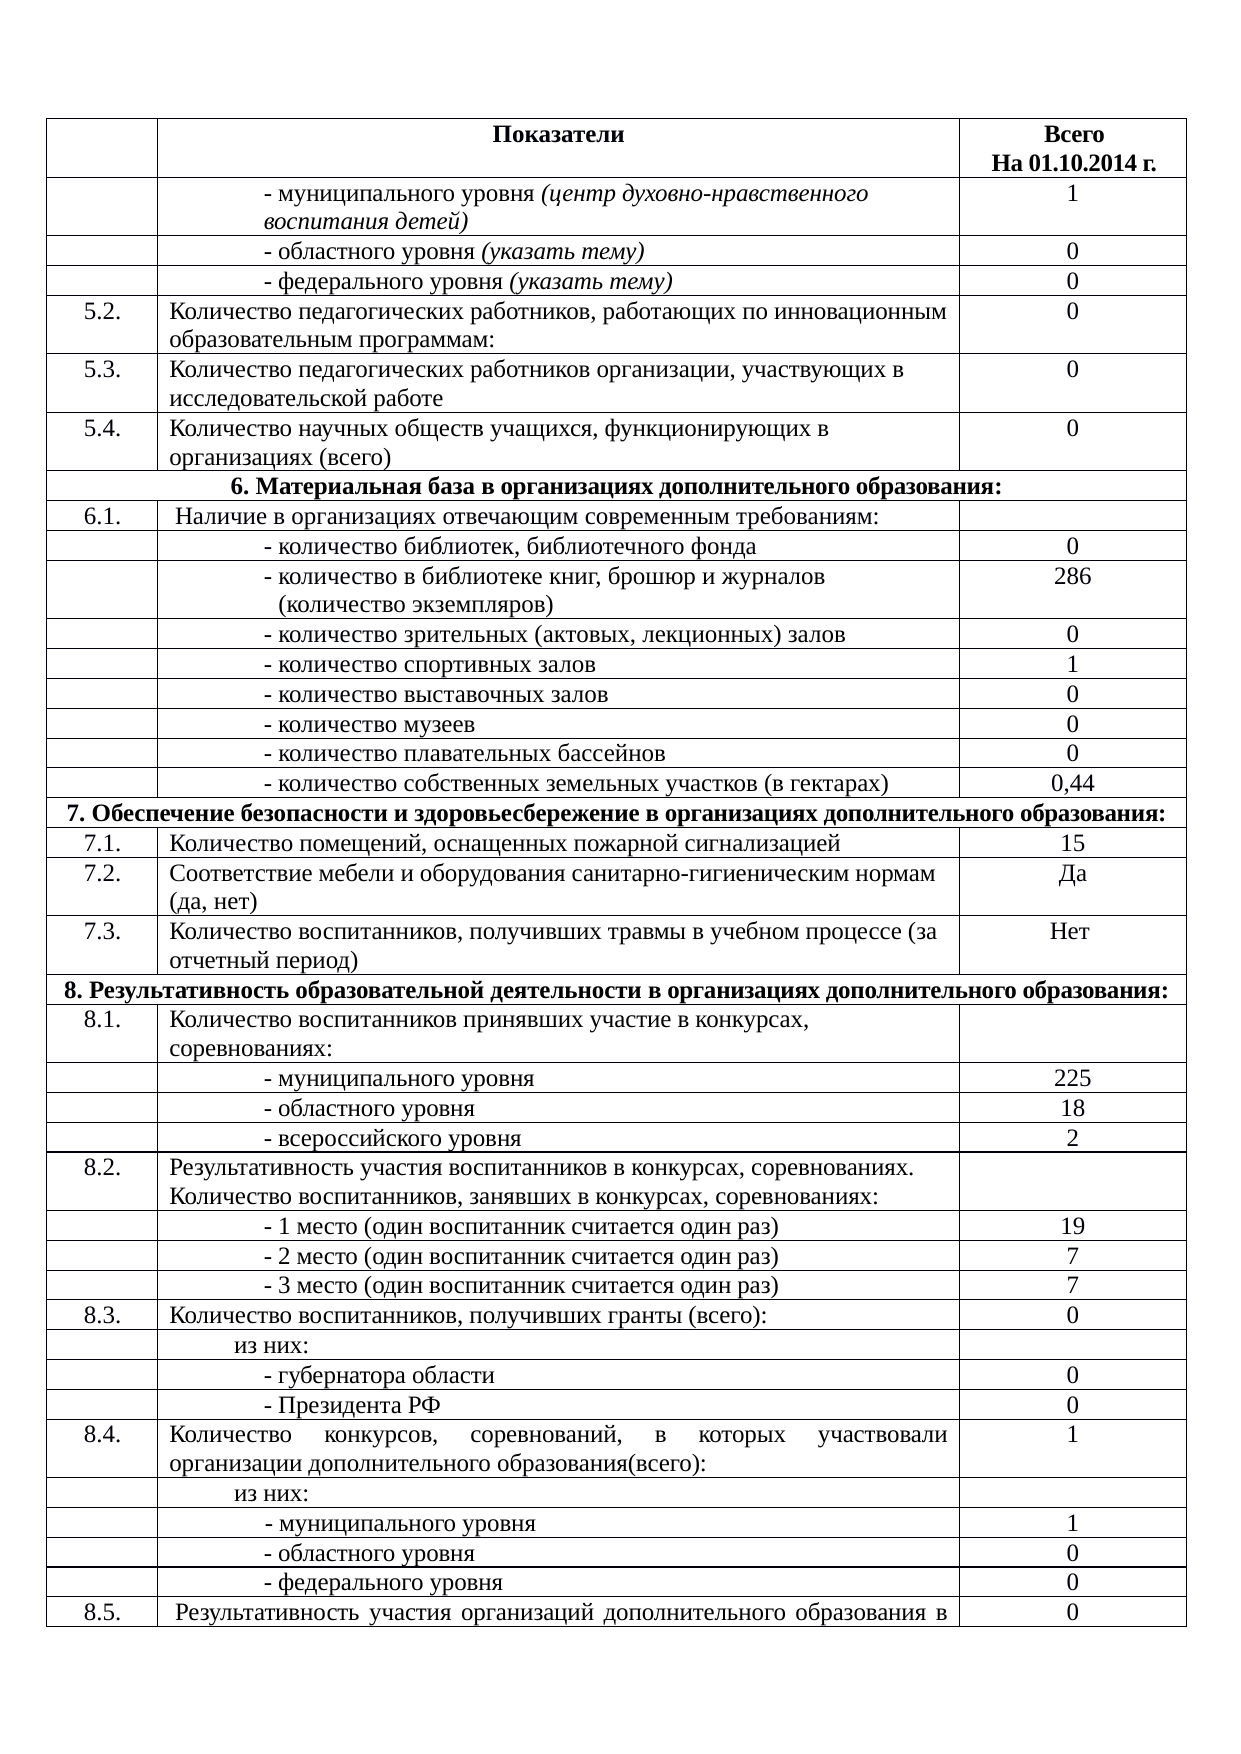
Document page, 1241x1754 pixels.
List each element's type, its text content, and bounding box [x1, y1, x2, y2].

table_header Всего На 01.10.2014 г. [1175, 119, 1186, 177]
table_cell [47, 178, 157, 235]
table_cell 1 [960, 649, 971, 678]
table_cell [147, 1093, 157, 1122]
table_cell 8.3. [47, 1300, 58, 1329]
table_cell [147, 1360, 157, 1389]
table_cell - губернатора области [158, 1360, 263, 1389]
table_cell [47, 739, 58, 767]
table_cell - федерального уровня (указать тему) [158, 266, 263, 295]
table_cell 0 [1175, 679, 1186, 708]
table_cell 5.3. [47, 354, 157, 412]
table_cell [147, 619, 157, 648]
table_cell [147, 709, 157, 737]
table_cell [147, 679, 157, 708]
table_cell 7.1. [147, 828, 157, 857]
table_cell [147, 1568, 157, 1596]
table_cell 8.5. [147, 1597, 157, 1626]
table_cell 15 [1175, 828, 1186, 857]
table_cell - областного уровня [158, 1538, 263, 1566]
table_cell [47, 1241, 58, 1269]
table_cell 0 [1175, 1568, 1186, 1596]
table_cell [147, 1063, 157, 1092]
table_cell 7 [1175, 1241, 1186, 1269]
table_cell [147, 649, 157, 678]
table_cell [147, 1241, 157, 1269]
table_cell 7.2. [47, 858, 157, 915]
table_cell 18 [960, 1093, 971, 1122]
table_header Всего На 01.10.2014 г. [960, 119, 974, 177]
table_cell [47, 1093, 58, 1122]
table_cell 8.2. [47, 1153, 157, 1210]
table_cell из них: [158, 1330, 234, 1359]
table_cell [147, 1390, 157, 1418]
table_cell из них: [948, 1330, 959, 1359]
table_cell - областного уровня (указать тему) [158, 236, 263, 265]
table_cell Да [960, 858, 1186, 915]
table_cell - муниципального уровня (центр духовно-нравственного воспитания детей) [158, 178, 263, 235]
table_cell 2 [1175, 1123, 1186, 1151]
table_cell 19 [1175, 1211, 1186, 1240]
table_cell [147, 1478, 157, 1507]
table_cell - количество в библиотеке книг, брошюр и журналов (количество экземпляров) [158, 561, 263, 618]
table_cell 0 [960, 296, 1186, 353]
table_cell 0 [1175, 1390, 1186, 1418]
table_cell [47, 1568, 58, 1596]
table_cell [47, 1211, 58, 1240]
table_cell [1175, 1330, 1186, 1359]
table_cell [1175, 1478, 1186, 1507]
table_cell - 1 место (один воспитанник считается один раз) [158, 1211, 263, 1240]
table_cell 15 [960, 828, 971, 857]
table_cell 286 [960, 561, 1186, 618]
table_cell - всероссийского уровня [158, 1123, 263, 1151]
table_cell [147, 1330, 157, 1359]
table_cell [960, 1330, 971, 1359]
table_cell - 2 место (один воспитанник считается один раз) [158, 1241, 263, 1269]
table_cell - муниципального уровня [158, 1063, 263, 1092]
table_cell [47, 1063, 58, 1092]
table_cell 8.3. [147, 1300, 157, 1329]
table_cell 1 [1175, 649, 1186, 678]
table_cell 18 [1175, 1093, 1186, 1122]
table_cell 225 [960, 1063, 971, 1092]
table_cell 0 [960, 1300, 971, 1329]
table_cell 0 [1175, 1300, 1186, 1329]
table_cell 0 [1175, 1538, 1186, 1566]
table_cell - количество собственных земельных участков (в гектарах) [158, 768, 263, 797]
table_cell [147, 1271, 157, 1299]
table_cell 0 [1175, 1597, 1186, 1626]
table_cell 0 [960, 619, 971, 648]
table_cell [147, 1211, 157, 1240]
table_cell [47, 1271, 58, 1299]
table_cell 0 [960, 1568, 971, 1596]
table_cell [47, 1538, 58, 1566]
table_cell [47, 1390, 58, 1418]
table_cell [147, 1123, 157, 1151]
table_cell [960, 1005, 1186, 1062]
table_header [47, 119, 157, 177]
table_cell 0,44 [1175, 768, 1186, 797]
table_cell 0 [960, 1390, 971, 1418]
table_cell 7.1. [47, 828, 58, 857]
table_cell [47, 649, 58, 678]
table_cell [47, 561, 157, 618]
table_cell 0 [960, 739, 971, 767]
table_cell - количество плавательных бассейнов [158, 739, 263, 767]
table_cell 0 [960, 236, 971, 265]
table_cell 7 [960, 1271, 971, 1299]
table_cell 0 [960, 354, 1186, 412]
table_cell [47, 1123, 58, 1151]
table_cell [47, 768, 58, 797]
table_cell 0 [960, 1597, 971, 1626]
table_cell - количество библиотек, библиотечного фонда [158, 531, 263, 560]
table_cell [147, 1538, 157, 1566]
table_cell 2 [960, 1123, 971, 1151]
table_cell из них: [158, 1478, 234, 1507]
table_cell [147, 531, 157, 560]
table_cell 7 [1175, 1271, 1186, 1299]
table_cell 0,44 [960, 768, 971, 797]
table_header Показатели [158, 119, 959, 177]
table_cell 0 [960, 413, 1186, 470]
table_cell - количество выставочных залов [158, 679, 263, 708]
table_cell 0 [1175, 709, 1186, 737]
table_cell 0 [960, 1538, 971, 1566]
table_cell [47, 619, 58, 648]
table_cell 1 [960, 1508, 971, 1537]
table_cell 8.4. [47, 1420, 157, 1477]
table_cell 0 [1175, 619, 1186, 648]
table_cell 19 [960, 1211, 971, 1240]
table_cell [47, 531, 58, 560]
table_cell - количество зрительных (актовых, лекционных) залов [158, 619, 263, 648]
table_cell 8.1. [47, 1005, 157, 1062]
table_cell 0 [960, 1360, 971, 1389]
table_cell - количество музеев [158, 709, 263, 737]
table_cell [147, 236, 157, 265]
table_cell - Президента РФ [158, 1390, 263, 1418]
table_cell [147, 1508, 157, 1537]
table_cell 1 [960, 1420, 1186, 1477]
table_cell 0 [1175, 1360, 1186, 1389]
table_cell 0 [1175, 531, 1186, 560]
table_cell 225 [1175, 1063, 1186, 1092]
table_cell [47, 266, 58, 295]
table_cell 1 [960, 178, 1186, 235]
table_cell - 3 место (один воспитанник считается один раз) [158, 1271, 263, 1299]
table_cell 0 [960, 679, 971, 708]
table_cell 5.2. [47, 296, 157, 353]
table_cell [147, 739, 157, 767]
table_cell [960, 501, 971, 530]
table_cell 0 [960, 531, 971, 560]
table_cell - муниципального уровня [158, 1508, 234, 1537]
table_cell 0 [960, 266, 971, 295]
table_cell - областного уровня [158, 1093, 263, 1122]
table_cell - количество спортивных залов [158, 649, 263, 678]
table_cell [960, 1153, 1186, 1210]
table_cell 6.1. [147, 501, 157, 530]
table_cell 0 [1175, 266, 1186, 295]
table_cell - Президента РФ [948, 1390, 959, 1418]
table_cell 0 [1175, 739, 1186, 767]
table_cell [47, 1478, 58, 1507]
table_cell [47, 1508, 58, 1537]
table_cell 6.1. [47, 501, 58, 530]
table_cell [47, 1360, 58, 1389]
table_cell [1175, 501, 1186, 530]
table_cell [960, 1478, 971, 1507]
table_cell 1 [1175, 1508, 1186, 1537]
table_cell 0 [960, 709, 971, 737]
table_cell 7.3. [47, 916, 157, 974]
table_cell из них: [948, 1478, 959, 1507]
table_cell - федерального уровня [158, 1568, 263, 1596]
table_cell [47, 1330, 58, 1359]
table_cell 0 [1175, 236, 1186, 265]
table_cell [47, 236, 58, 265]
table_cell 5.4. [47, 413, 157, 470]
table_cell Нет [960, 916, 1186, 974]
table_cell 7 [960, 1241, 971, 1269]
table_cell [147, 266, 157, 295]
table_cell [47, 679, 58, 708]
table_cell [147, 768, 157, 797]
table_cell 8.5. [47, 1597, 58, 1626]
table_cell [47, 709, 58, 737]
